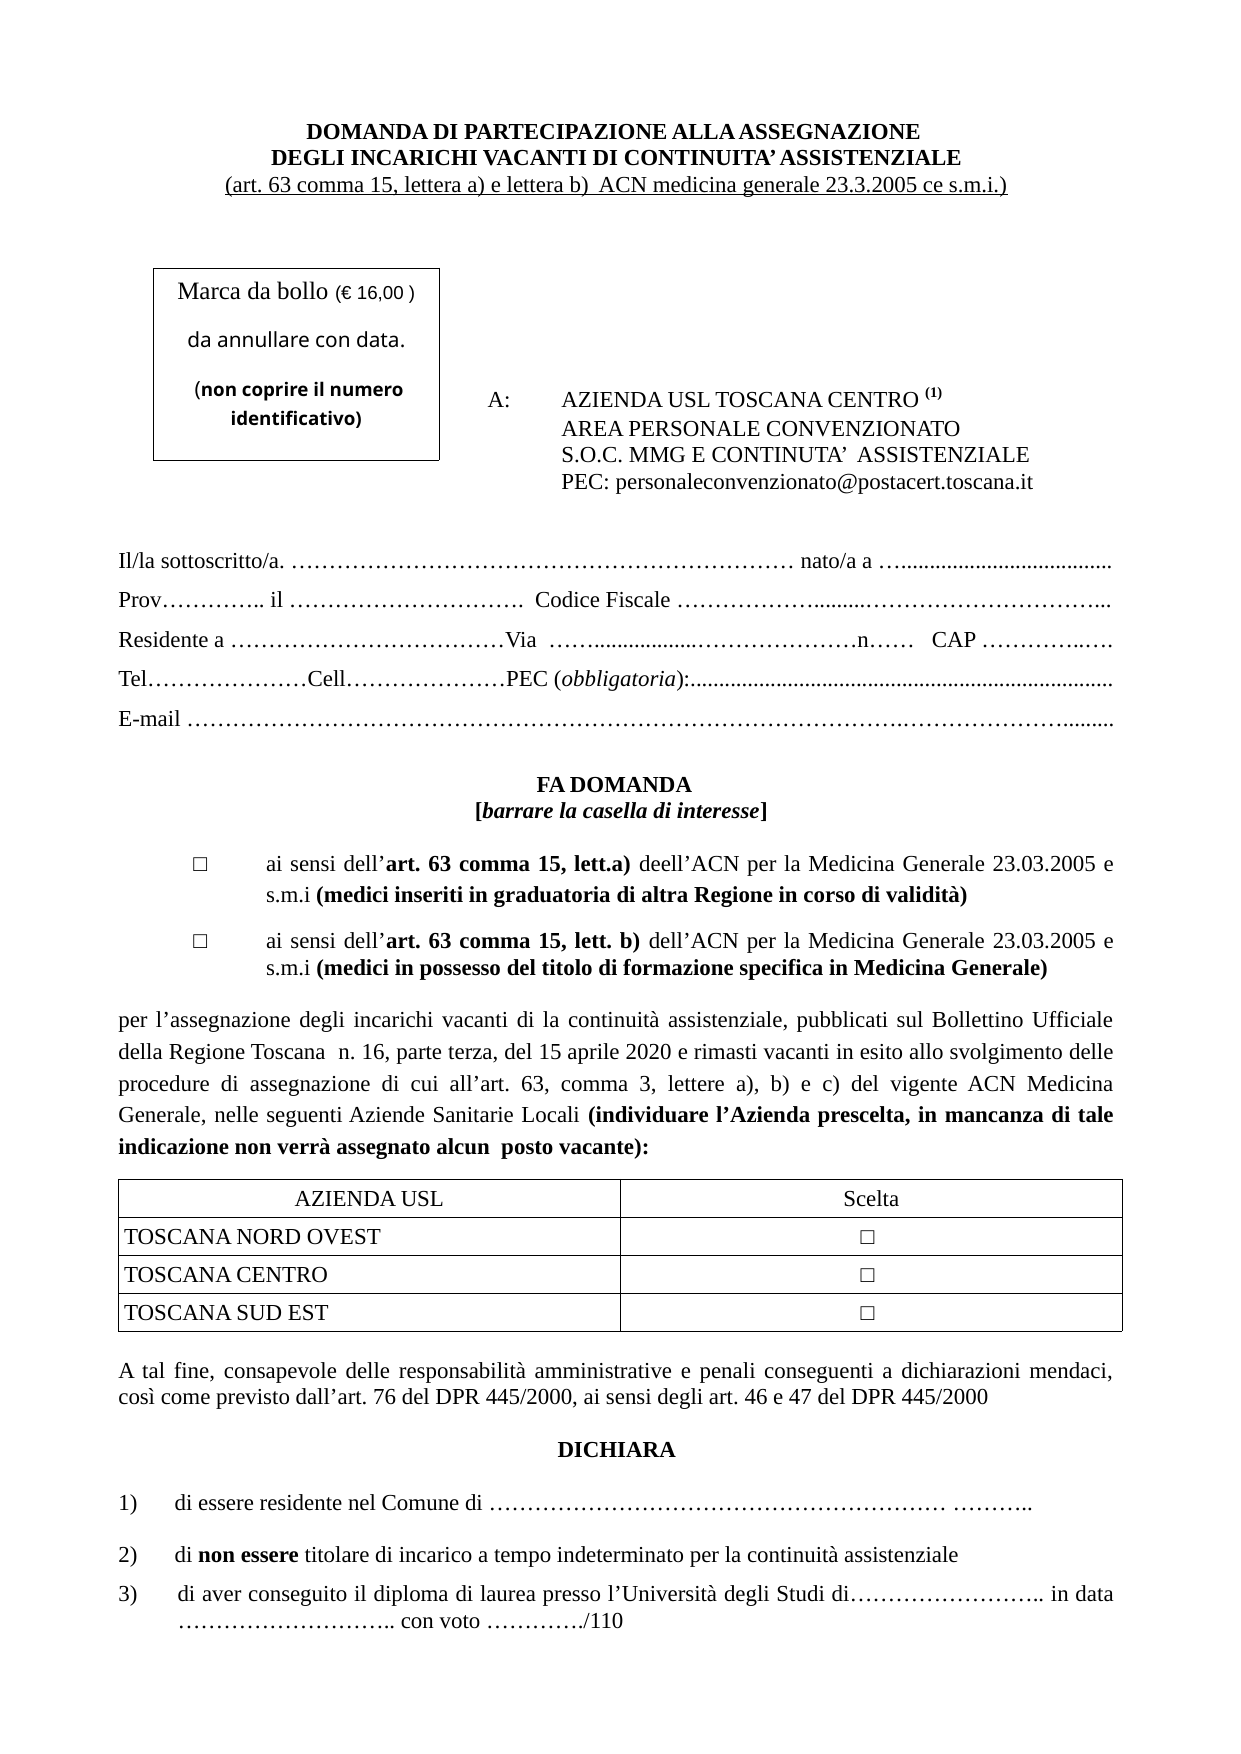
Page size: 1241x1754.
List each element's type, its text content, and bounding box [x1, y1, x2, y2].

text [118, 384, 153, 442]
text DOMANDA DI PARTECIPAZIONE ALLA ASSEGNAZIONE [118, 118, 1114, 144]
subtitle E-mail ………………………………………………………………………………….…………………......... [118, 705, 1114, 731]
text A: AZIENDA USL TOSCANA CENTRO (1) Area Personale Convenzionato [440, 384, 1122, 442]
text PEC: personaleconvenzionato@postacert.toscana.it [118, 468, 1122, 494]
list (non coprire il numero [162, 374, 430, 402]
text DEGLI INCARICHI VACANTI DI CONTINUITA’ ASSISTENZIALE [118, 144, 1114, 171]
text A tal fine, consapevole delle responsabilità amministrative e penali conseguenti a dichiarazioni mendaci, così come previsto dall’art. 76 del DPR 445/2000, ai sensi degli art. 46 e 47 del DPR 445/2000 [118, 1357, 1114, 1410]
table_cell □ [621, 1294, 1122, 1331]
table_header Scelta [621, 1180, 1122, 1217]
list □ ai sensi dell’art. 63 comma 15, lett.a) deell’ACN per la Medicina Generale 23.03.2005 e s.m.i (medici inseriti in graduatoria di altra Regione in corso di validità) [156, 850, 1122, 908]
table_cell □ [621, 1218, 1122, 1255]
text S.O.C. MMG e continuta’ assistenziale [118, 442, 1122, 468]
list identificativo) [162, 405, 430, 431]
text 2) di non essere titolare di incarico a tempo indeterminato per la continuità assistenziale [118, 1542, 1114, 1568]
text 1) di essere residente nel Comune di …………………………………………………… ……….. [118, 1489, 1114, 1515]
table_header AZIENDA USL [119, 1180, 620, 1217]
list da annullare con data. [162, 325, 430, 354]
text per l’assegnazione degli incarichi vacanti di la continuità assistenziale, pubblicati sul Bollettino Ufficiale della Regione Toscana n. 16, parte terza, del 15 aprile 2020 e rimasti vacanti in esito allo svolgimento delle procedure di assegnazione di cui all’art. 63, comma 3, lettere a), b) e c) del vigente ACN Medicina Generale, nelle seguenti Aziende Sanitarie Locali (individuare l’Azienda prescelta, in mancanza di tale indicazione non verrà assegnato alcun posto vacante): [118, 1007, 1114, 1159]
text DICHIARA [118, 1436, 1114, 1462]
list Marca da bollo (€ 16,00 ) [162, 276, 430, 305]
text 3) di aver conseguito il diploma di laurea presso l’Università degli Studi di…………………….. in data ……………………….. con voto …………./110 [118, 1580, 1114, 1633]
table_cell TOSCANA CENTRO [119, 1256, 620, 1293]
text [BARRARE LA CASELLA di INTERESSe] [120, 797, 1122, 823]
list □ ai sensi dell’art. 63 comma 15, lett. b) dell’ACN per la Medicina Generale 23.03.2005 e s.m.i (medici in possesso del titolo di formazione specifica in Medicina Generale) [156, 927, 1122, 980]
table_cell □ [621, 1256, 1122, 1293]
table_cell TOSCANA SUD EST [119, 1294, 620, 1331]
text FA DOMANDA [118, 771, 1114, 797]
text (art. 63 comma 15, lettera a) e lettera b) ACN medicina generale 23.3.2005 ce s.m.i.) [118, 171, 1114, 197]
text Residente a ………………………………Via ……..................…………………n…… CAP …………..…. Tel…………………Cell…………………PEC (obbligatoria):.......................................................................... [118, 626, 1114, 692]
table_cell TOSCANA NORD OVEST [119, 1218, 620, 1255]
text Il/la sottoscritto/a. ………………………………………………………… nato/a a …..................................... [118, 547, 1114, 573]
text Prov………….. il …………………………. Codice Fiscale ……………….........…………………………... [118, 586, 1114, 613]
